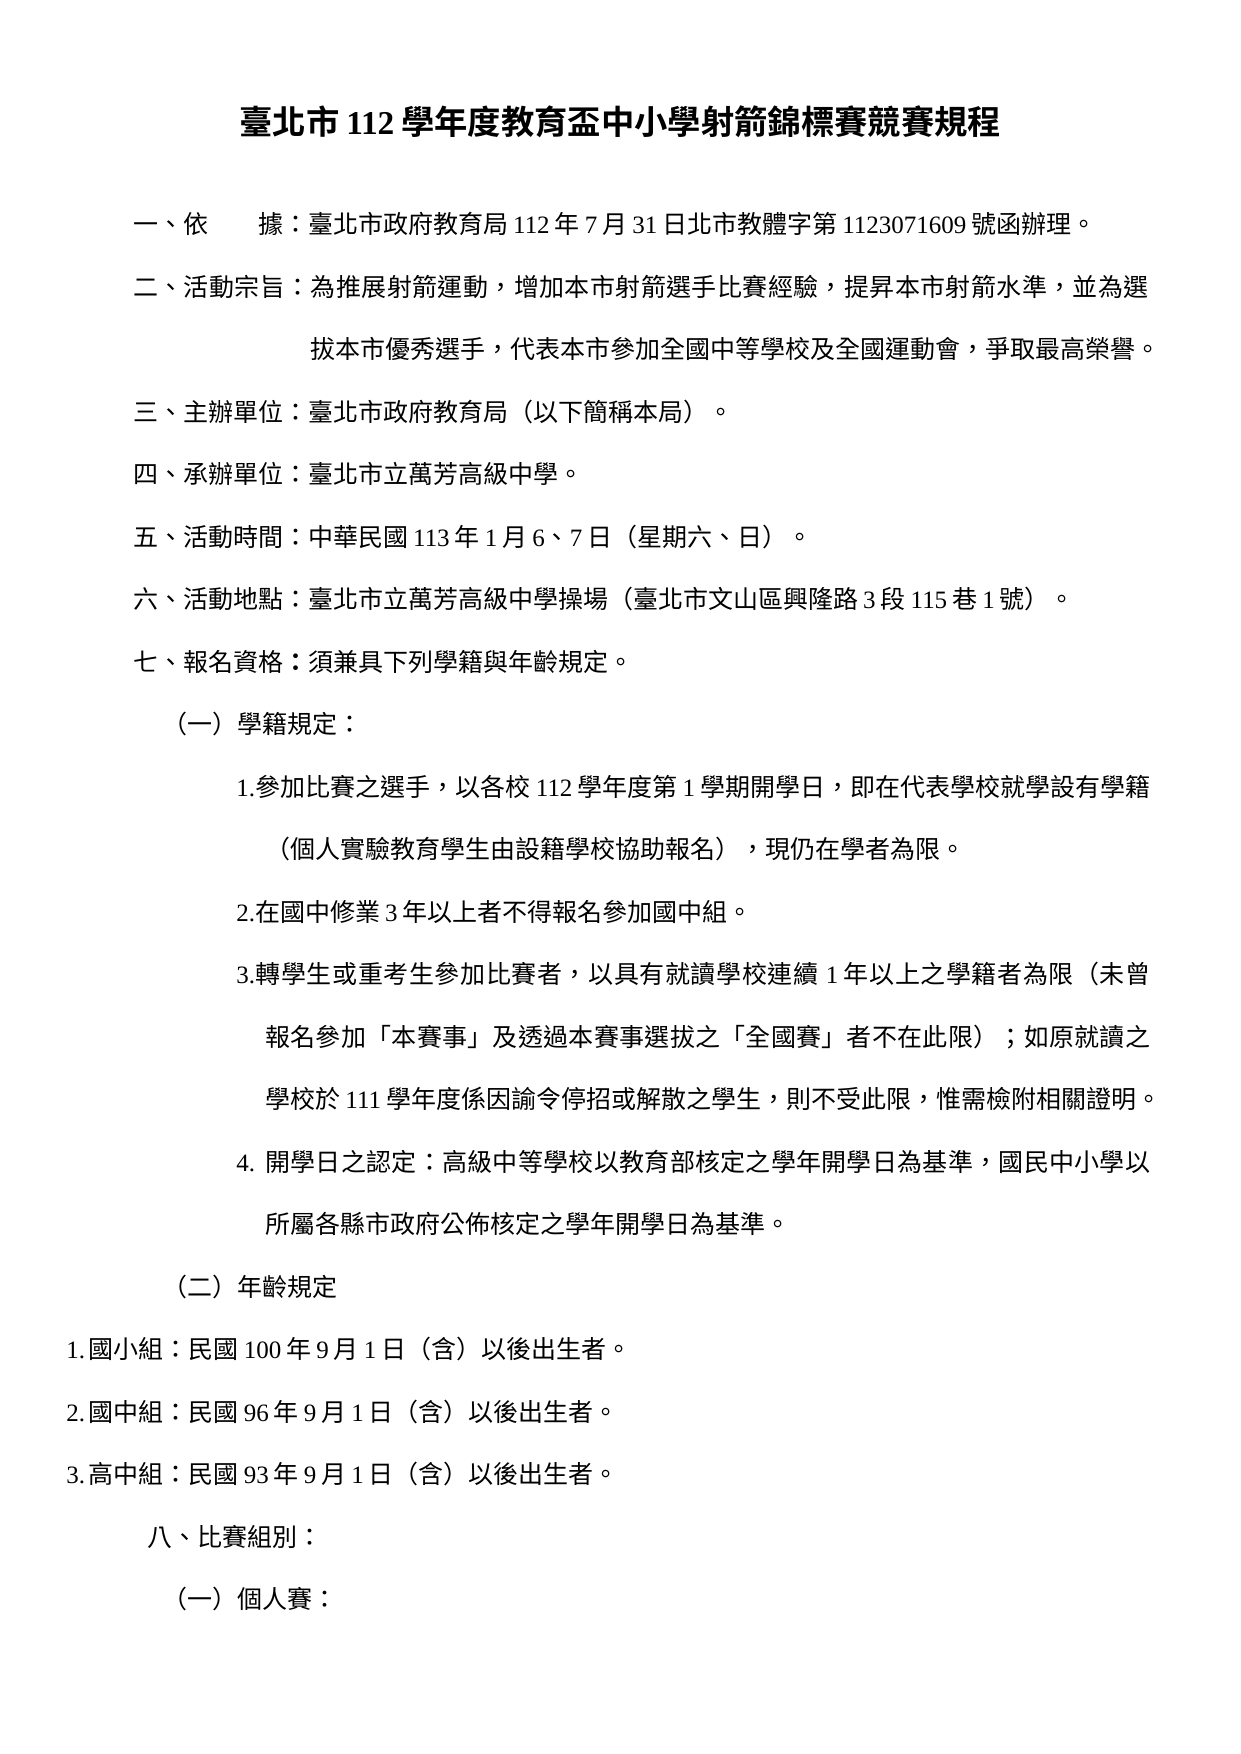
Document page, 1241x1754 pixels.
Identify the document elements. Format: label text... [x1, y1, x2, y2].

text 4. 開學日之認定：高級中等學校以教育部核定之學年開學日為基準，國民中小學以所屬各縣市政府公佈核定之學年開學日為基準。 [236, 1119, 1152, 1244]
text 七、報名資格：須兼具下列學籍與年齡規定。 [133, 619, 1152, 681]
list 國中組：民國96年9月1日（含）以後出生者。 [66, 1369, 1152, 1431]
text 臺北市112學年度教育盃中小學射箭錦標賽競賽規程 [89, 96, 1152, 144]
text 3.轉學生或重考生參加比賽者，以具有就讀學校連續1年以上之學籍者為限（未曾報名參加「本賽事」及透過本賽事選拔之「全國賽」者不在此限）；如原就讀之學校於111學年度係因諭令停招或解散之學生，則不受此限，惟需檢附相關證明。 [236, 931, 1152, 1119]
text （二）年齡規定 [163, 1244, 1152, 1306]
text 1.參加比賽之選手，以各校112學年度第1學期開學日，即在代表學校就學設有學籍（個人實驗教育學生由設籍學校協助報名），現仍在學者為限。 [236, 744, 1152, 869]
list 國小組：民國100年9月1日（含）以後出生者。 [66, 1306, 1152, 1369]
text 八、比賽組別： [148, 1494, 1152, 1556]
text （一）學籍規定： [89, 681, 1152, 744]
text （一）個人賽： [148, 1556, 1152, 1619]
text 五、活動時間：中華民國113年1月6、7日（星期六、日）。 [133, 494, 1152, 556]
text 二、活動宗旨：為推展射箭運動，增加本市射箭選手比賽經驗，提昇本市射箭水準，並為選拔本市優秀選手，代表本市參加全國中等學校及全國運動會，爭取最高榮譽。 [133, 244, 1152, 369]
text 一、依 據：臺北市政府教育局112年7月31日北市教體字第1123071609號函辦理。 [133, 181, 1152, 244]
text 六、活動地點：臺北市立萬芳高級中學操場（臺北市文山區興隆路3段115巷1號）。 [133, 556, 1152, 619]
text 四、承辦單位：臺北市立萬芳高級中學。 [133, 431, 1152, 494]
text 2.在國中修業3年以上者不得報名參加國中組。 [236, 869, 1152, 931]
text 三、主辦單位：臺北市政府教育局（以下簡稱本局）。 [133, 369, 1152, 431]
list 高中組：民國93年9月1日（含）以後出生者。 [66, 1431, 1152, 1494]
